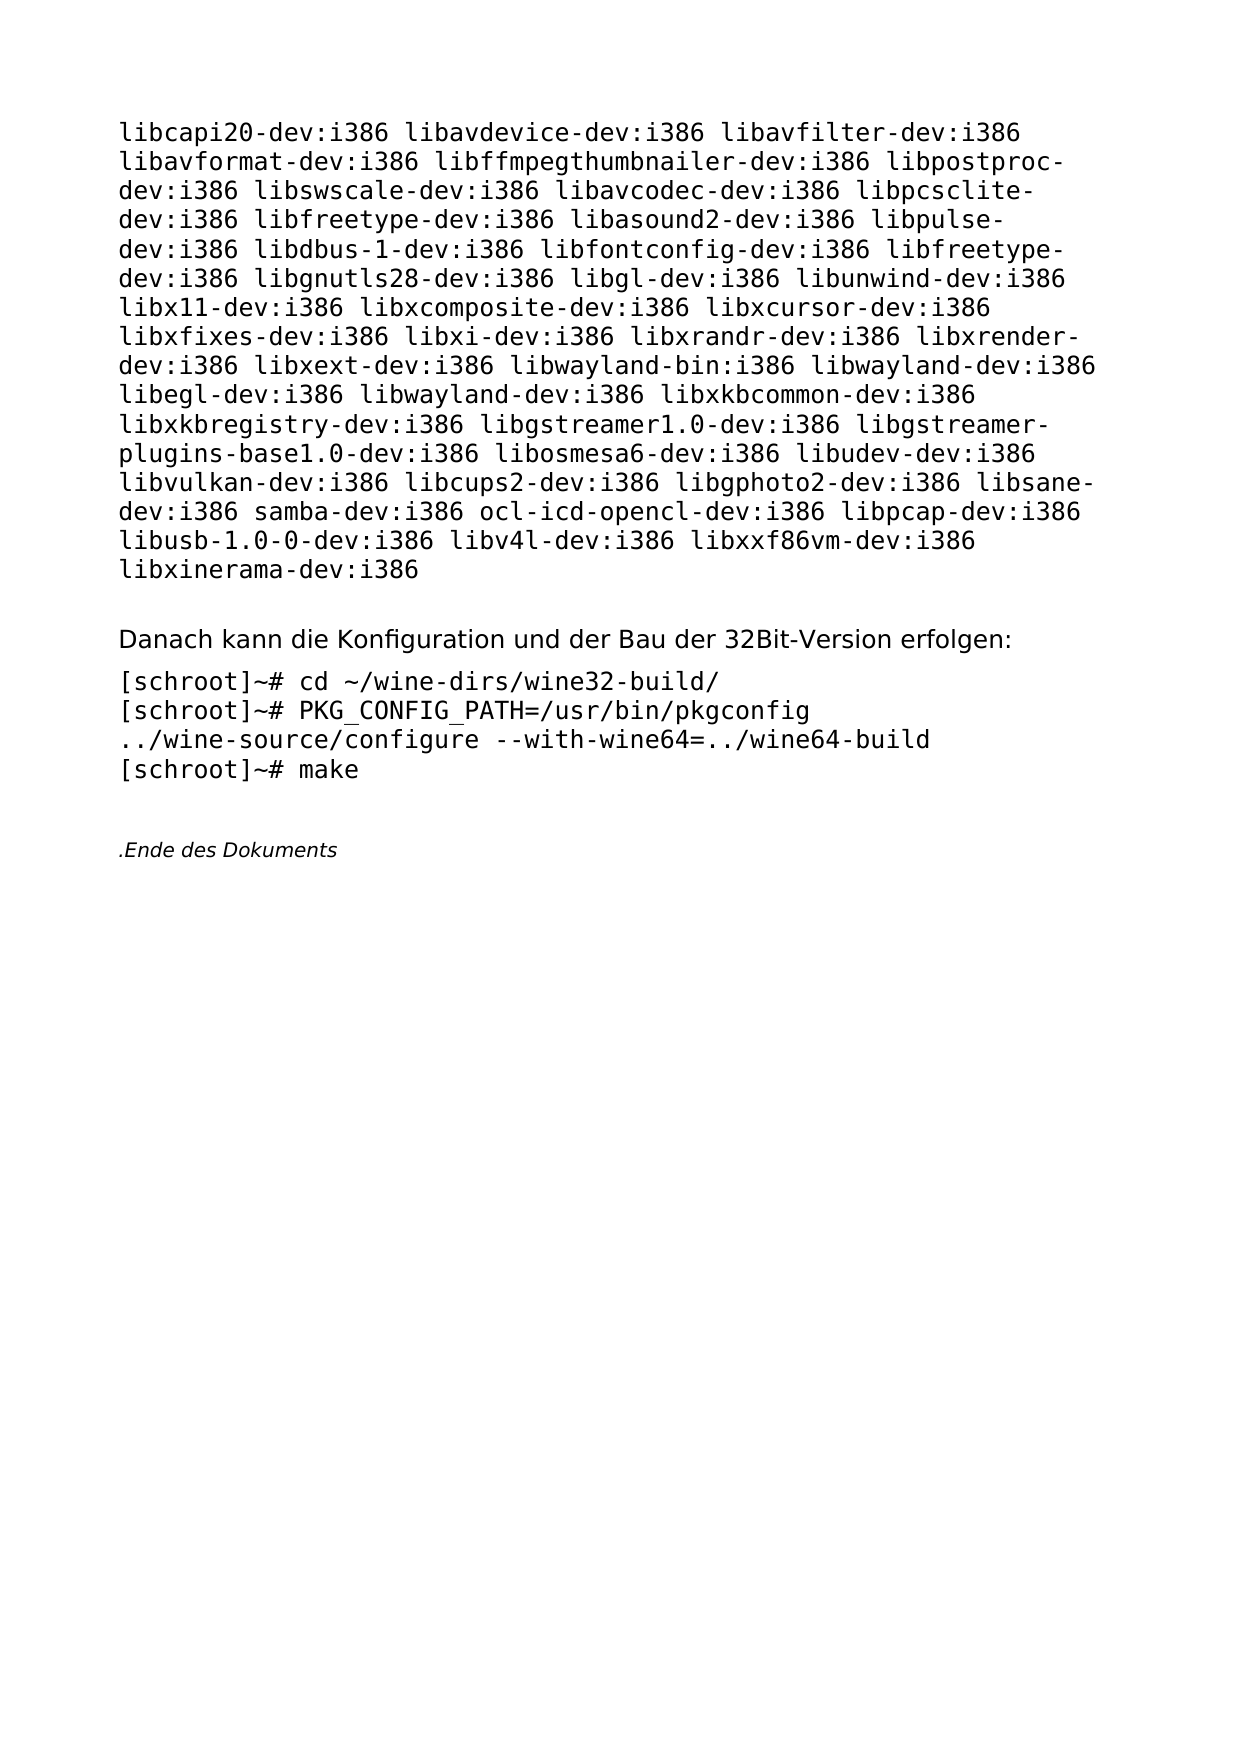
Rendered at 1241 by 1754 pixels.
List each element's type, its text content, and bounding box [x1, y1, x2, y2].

text .Ende des Dokuments [118, 825, 1122, 863]
text [schroot]~# cd ~/wine-dirs/wine32-build/ [schroot]~# PKG_CONFIG_PATH=/usr/bin/pkgconfig ../wine-source/configure --with-wine64=../wine64-build [schroot]~# make [118, 667, 1122, 813]
text Danach kann die Konfiguration und der Bau der 32Bit-Version erfolgen: [118, 626, 1122, 655]
text libcapi20-dev:i386 libavdevice-dev:i386 libavfilter-dev:i386 libavformat-dev:i386 libffmpegthumbnailer-dev:i386 libpostproc-dev:i386 libswscale-dev:i386 libavcodec-dev:i386 libpcsclite-dev:i386 libfreetype-dev:i386 libasound2-dev:i386 libpulse-dev:i386 libdbus-1-dev:i386 libfontconfig-dev:i386 libfreetype-dev:i386 libgnutls28-dev:i386 libgl-dev:i386 libunwind-dev:i386 libx11-dev:i386 libxcomposite-dev:i386 libxcursor-dev:i386 libxfixes-dev:i386 libxi-dev:i386 libxrandr-dev:i386 libxrender-dev:i386 libxext-dev:i386 libwayland-bin:i386 libwayland-dev:i386 libegl-dev:i386 libwayland-dev:i386 libxkbcommon-dev:i386 libxkbregistry-dev:i386 libgstreamer1.0-dev:i386 libgstreamer-plugins-base1.0-dev:i386 libosmesa6-dev:i386 libudev-dev:i386 libvulkan-dev:i386 libcups2-dev:i386 libgphoto2-dev:i386 libsane-dev:i386 samba-dev:i386 ocl-icd-opencl-dev:i386 libpcap-dev:i386 libusb-1.0-0-dev:i386 libv4l-dev:i386 libxxf86vm-dev:i386 libxinerama-dev:i386 [118, 118, 1122, 614]
